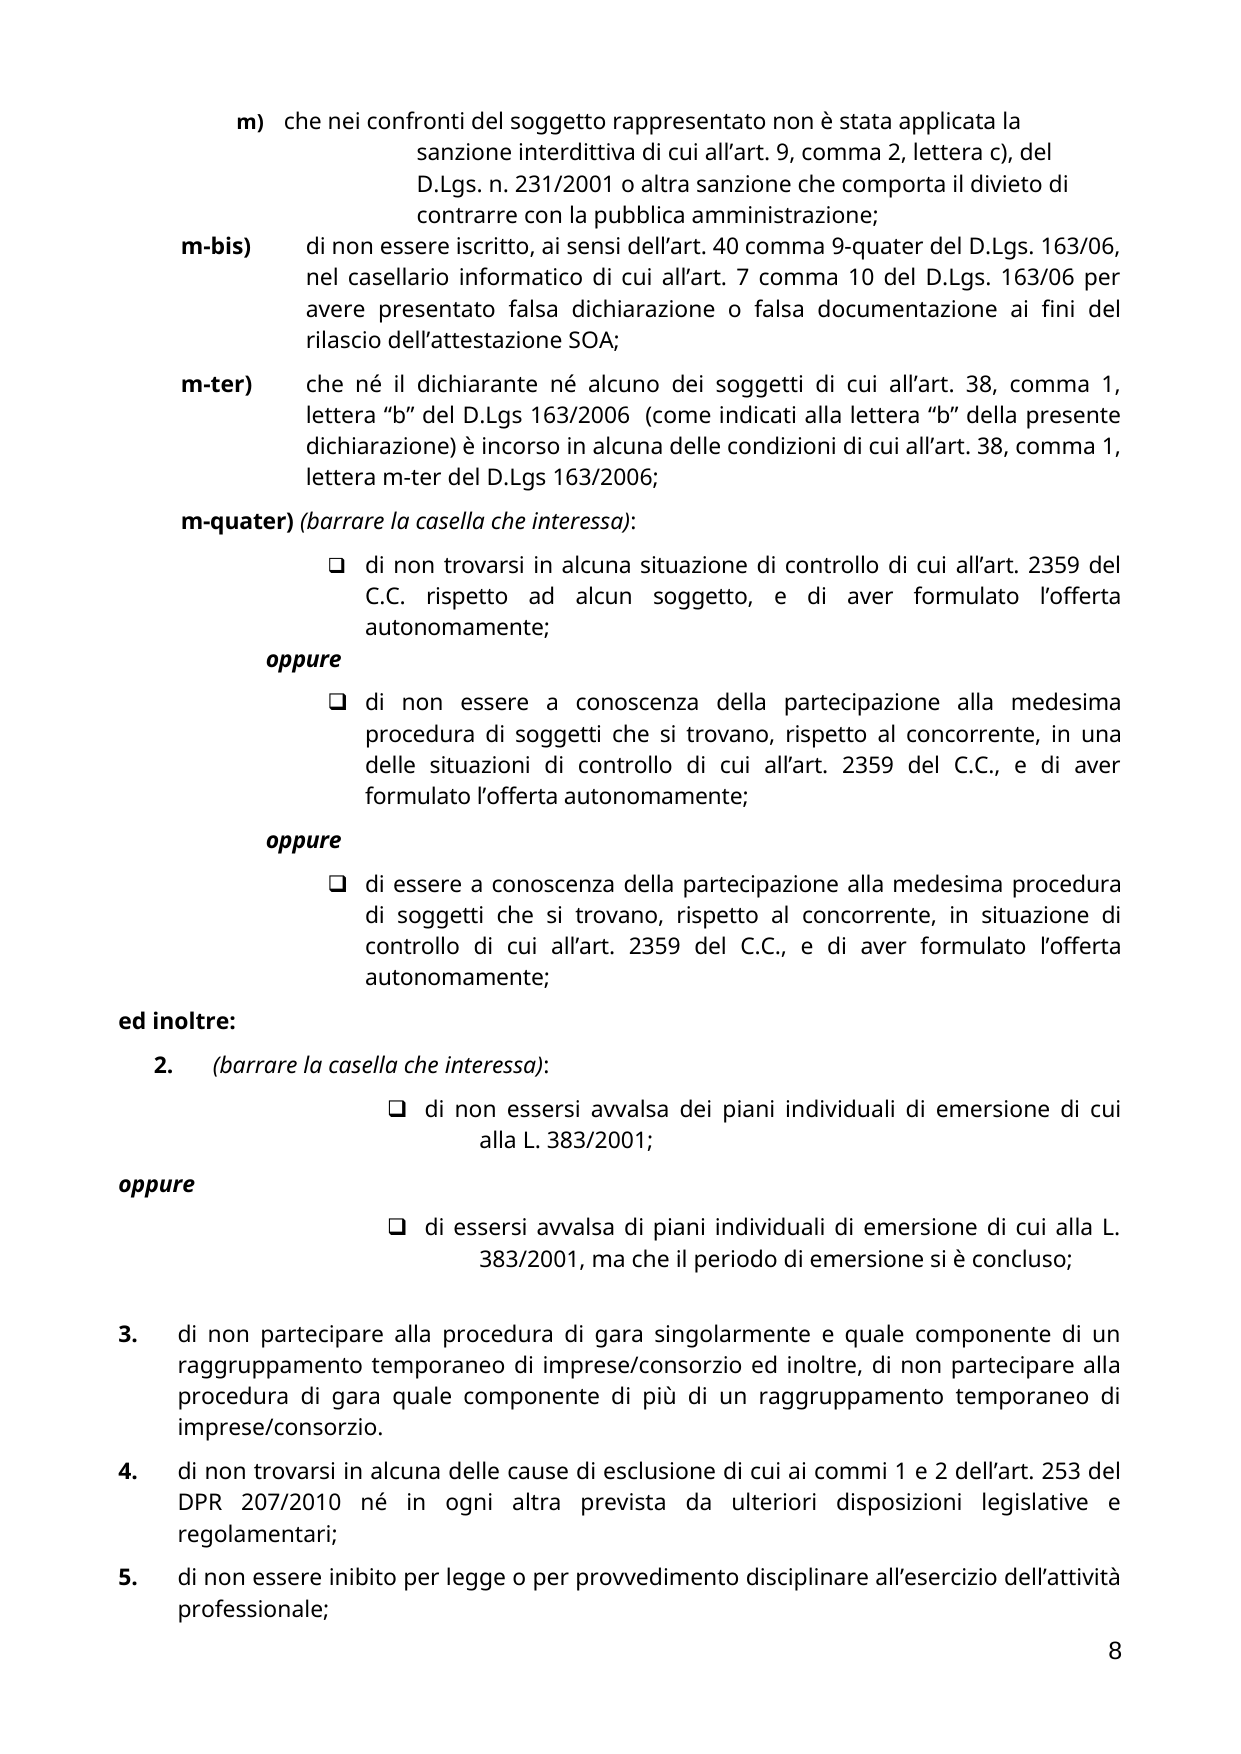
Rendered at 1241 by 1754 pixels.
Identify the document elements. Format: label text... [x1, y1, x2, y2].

text ed inoltre: [118, 1005, 1122, 1036]
text oppure [207, 642, 1122, 674]
text oppure [118, 1167, 1122, 1199]
list di non partecipare alla procedura di gara singolarmente e quale componente di un raggruppamento temporaneo di imprese/consorzio ed inoltre, di non partecipare alla procedura di gara quale componente di più di un raggruppamento temporaneo di imprese/consorzio. [118, 1317, 1122, 1442]
list di non trovarsi in alcuna situazione di controllo di cui all’art. 2359 del C.C. rispetto ad alcun soggetto, e di aver formulato l’offerta autonomamente; [327, 549, 1122, 642]
text oppure [207, 824, 1122, 855]
text m-quater) (barrare la casella che interessa): [181, 505, 1122, 536]
text m-ter) che né il dichiarante né alcuno dei soggetti di cui all’art. 38, comma 1, lettera “b” del D.Lgs 163/2006 (come indicati alla lettera “b” della presente dichiarazione) è incorso in alcuna delle condizioni di cui all’art. 38, comma 1, lettera m-ter del D.Lgs 163/2006; [181, 367, 1122, 492]
list (barrare la casella che interessa): [118, 1049, 1122, 1080]
list che nei confronti del soggetto rappresentato non è stata applicata la sanzione interdittiva di cui all’art. 9, comma 2, lettera c), del D.Lgs. n. 231/2001 o altra sanzione che comporta il divieto di contrarre con la pubblica amministrazione; [236, 105, 1122, 230]
list di essere a conoscenza della partecipazione alla medesima procedura di soggetti che si trovano, rispetto al concorrente, in situazione di controllo di cui all’art. 2359 del C.C., e di aver formulato l’offerta autonomamente; [327, 867, 1122, 992]
list di non essersi avvalsa dei piani individuali di emersione di cui alla L. 383/2001; [387, 1092, 1122, 1155]
list di non essere inibito per legge o per provvedimento disciplinare all’esercizio dell’attività professionale; [118, 1561, 1122, 1624]
list di non trovarsi in alcuna delle cause di esclusione di cui ai commi 1 e 2 dell’art. 253 del DPR 207/2010 né in ogni altra prevista da ulteriori disposizioni legislative e regolamentari; [118, 1455, 1122, 1549]
text m-bis) di non essere iscritto, ai sensi dell’art. 40 comma 9-quater del D.Lgs. 163/06, nel casellario informatico di cui all’art. 7 comma 10 del D.Lgs. 163/06 per avere presentato falsa dichiarazione o falsa documentazione ai fini del rilascio dell’attestazione SOA; [181, 230, 1122, 355]
list di essersi avvalsa di piani individuali di emersione di cui alla L. 383/2001, ma che il periodo di emersione si è concluso; [387, 1211, 1122, 1274]
list di non essere a conoscenza della partecipazione alla medesima procedura di soggetti che si trovano, rispetto al concorrente, in una delle situazioni di controllo di cui all’art. 2359 del C.C., e di aver formulato l’offerta autonomamente; [327, 686, 1122, 811]
